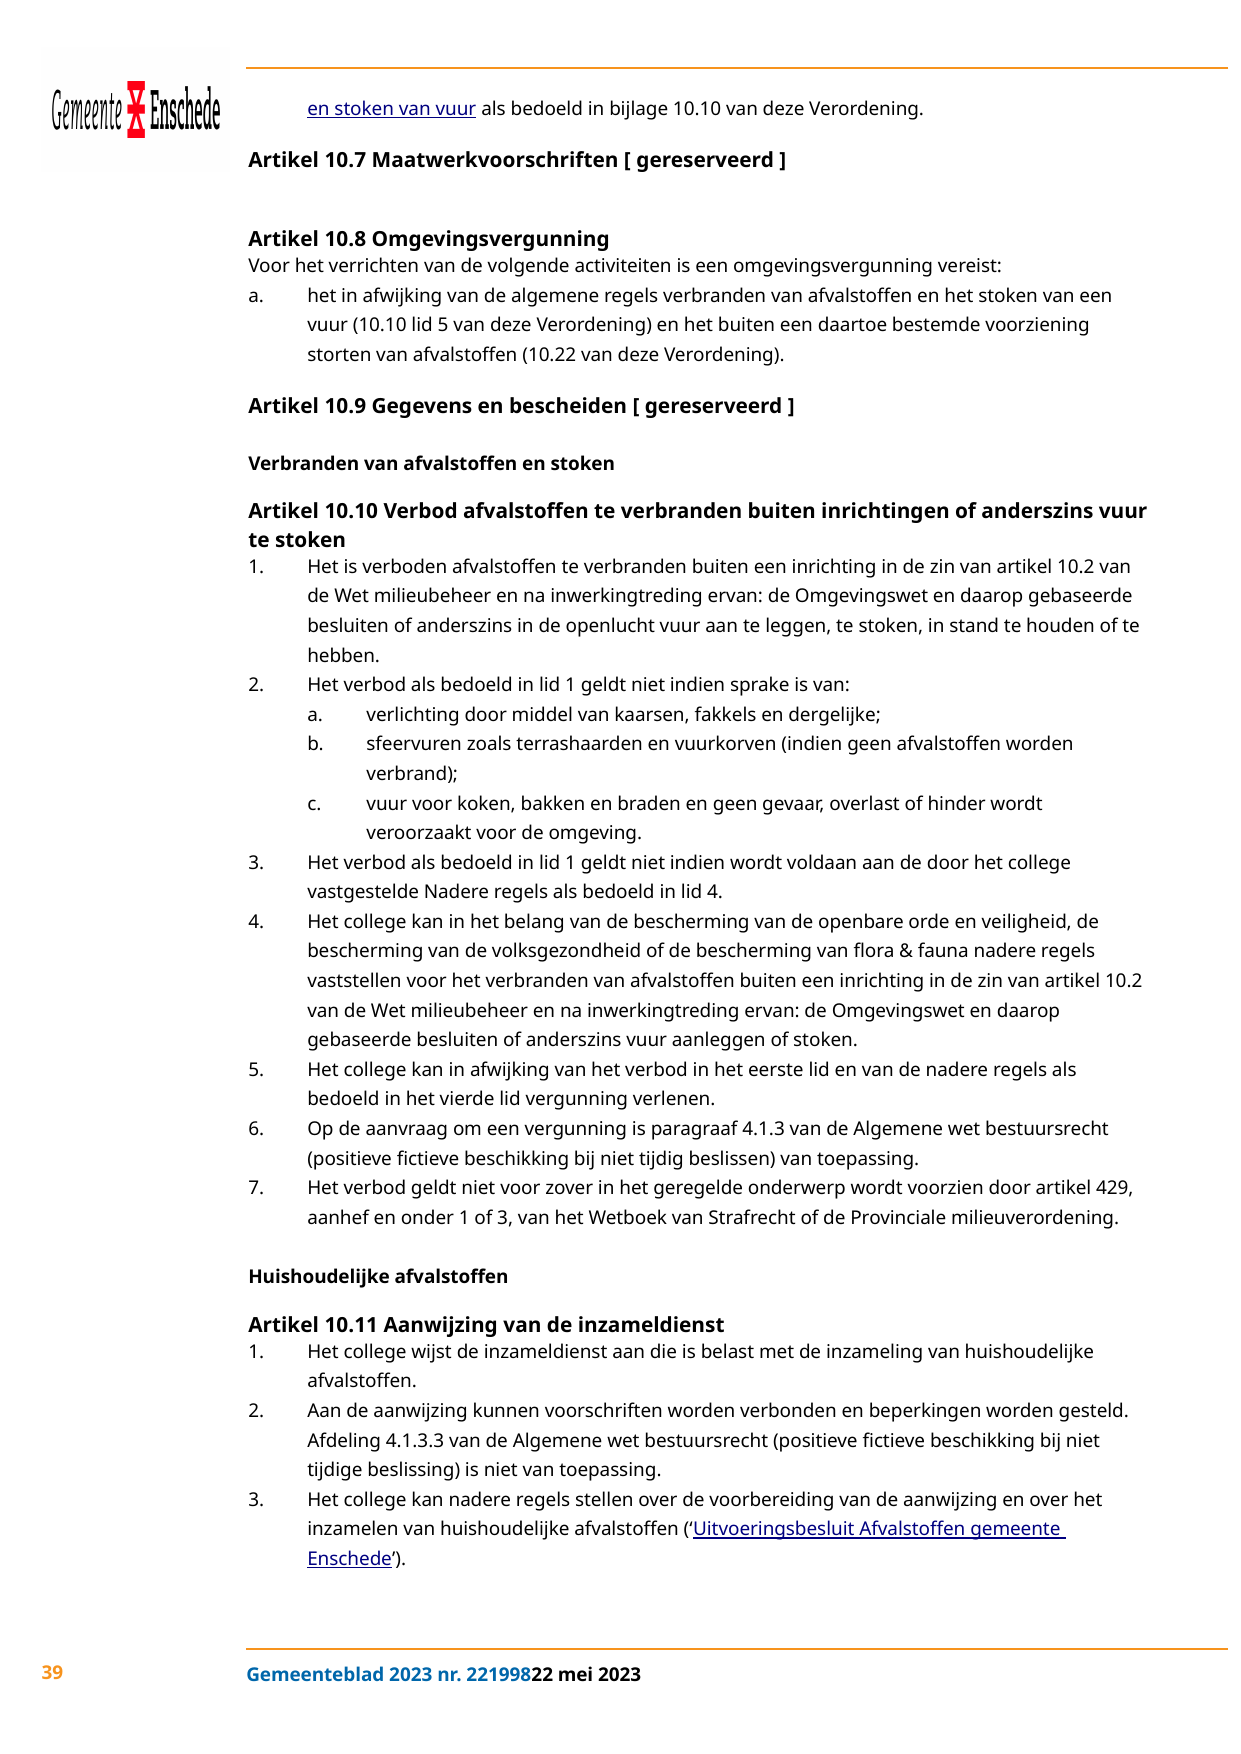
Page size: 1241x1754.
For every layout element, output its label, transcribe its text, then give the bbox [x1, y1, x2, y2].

text Artikel 10.11 Aanwijzing van de inzameldienst [248, 1310, 1152, 1338]
list Het college kan in afwijking van het verbod in het eerste lid en van de nadere regels als bedoeld in het vierde lid vergunning verlenen. [248, 1056, 1152, 1111]
text Artikel 10.8 Omgevingsvergunning [248, 224, 1152, 252]
text Artikel 10.9 Gegevens en bescheiden [ gereserveerd ] [248, 392, 1152, 420]
text Voor het verrichten van de volgende activiteiten is een omgevingsvergunning vereist: [248, 252, 1152, 278]
text Huishoudelijke afvalstoffen [248, 1263, 1152, 1289]
list het in afwijking van de algemene regels verbranden van afvalstoffen en het stoken van een vuur (10.10 lid 5 van deze Verordening) en het buiten een daartoe bestemde voorziening storten van afvalstoffen (10.22 van deze Verordening). [248, 282, 1152, 367]
list Het verbod als bedoeld in lid 1 geldt niet indien wordt voldaan aan de door het college vastgestelde Nadere regels als bedoeld in lid 4. [248, 849, 1152, 904]
list en stoken van vuur als bedoeld in bijlage 10.10 van deze Verordening. [248, 95, 1152, 121]
list sfeervuren zoals terrashaarden en vuurkorven (indien geen afvalstoffen worden verbrand); [307, 731, 1152, 786]
list Het college wijst de inzameldienst aan die is belast met de inzameling van huishoudelijke afvalstoffen. [248, 1338, 1152, 1393]
list verlichting door middel van kaarsen, fakkels en dergelijke; [307, 701, 1152, 727]
text Artikel 10.10 Verbod afvalstoffen te verbranden buiten inrichtingen of anderszins vuur te stoken [248, 496, 1152, 553]
picture [41, 47, 231, 172]
text Verbranden van afvalstoffen en stoken [248, 450, 1152, 475]
text Artikel 10.7 Maatwerkvoorschriften [ gereserveerd ] [248, 145, 1152, 174]
list Het college kan in het belang van de bescherming van de openbare orde en veiligheid, de bescherming van de volksgezondheid of de bescherming van flora & fauna nadere regels vaststellen voor het verbranden van afvalstoffen buiten een inrichting in de zin van artikel 10.2 van de Wet milieubeheer en na inwerkingtreding ervan: de Omgevingswet en daarop gebaseerde besluiten of anderszins vuur aanleggen of stoken. [248, 908, 1152, 1052]
list Het college kan nadere regels stellen over de voorbereiding van de aanwijzing en over het inzamelen van huishoudelijke afvalstoffen (‘Uitvoeringsbesluit Afvalstoffen gemeente Enschede’). [248, 1486, 1152, 1571]
list Op de aanvraag om een vergunning is paragraaf 4.1.3 van de Algemene wet bestuursrecht (positieve fictieve beschikking bij niet tijdig beslissen) van toepassing. [248, 1115, 1152, 1171]
list Het verbod als bedoeld in lid 1 geldt niet indien sprake is van: [248, 671, 1152, 697]
list Het is verboden afvalstoffen te verbranden buiten een inrichting in de zin van artikel 10.2 van de Wet milieubeheer en na inwerkingtreding ervan: de Omgevingswet en daarop gebaseerde besluiten of anderszins in de openlucht vuur aan te leggen, te stoken, in stand te houden of te hebben. [248, 553, 1152, 668]
list Het verbod geldt niet voor zover in het geregelde onderwerp wordt voorzien door artikel 429, aanhef en onder 1 of 3, van het Wetboek van Strafrecht of de Provinciale milieuverordening. [248, 1174, 1152, 1230]
list Aan de aanwijzing kunnen voorschriften worden verbonden en beperkingen worden gesteld. Afdeling 4.1.3.3 van de Algemene wet bestuursrecht (positieve fictieve beschikking bij niet tijdige beslissing) is niet van toepassing. [248, 1397, 1152, 1482]
list vuur voor koken, bakken en braden en geen gevaar, overlast of hinder wordt veroorzaakt voor de omgeving. [307, 790, 1152, 845]
